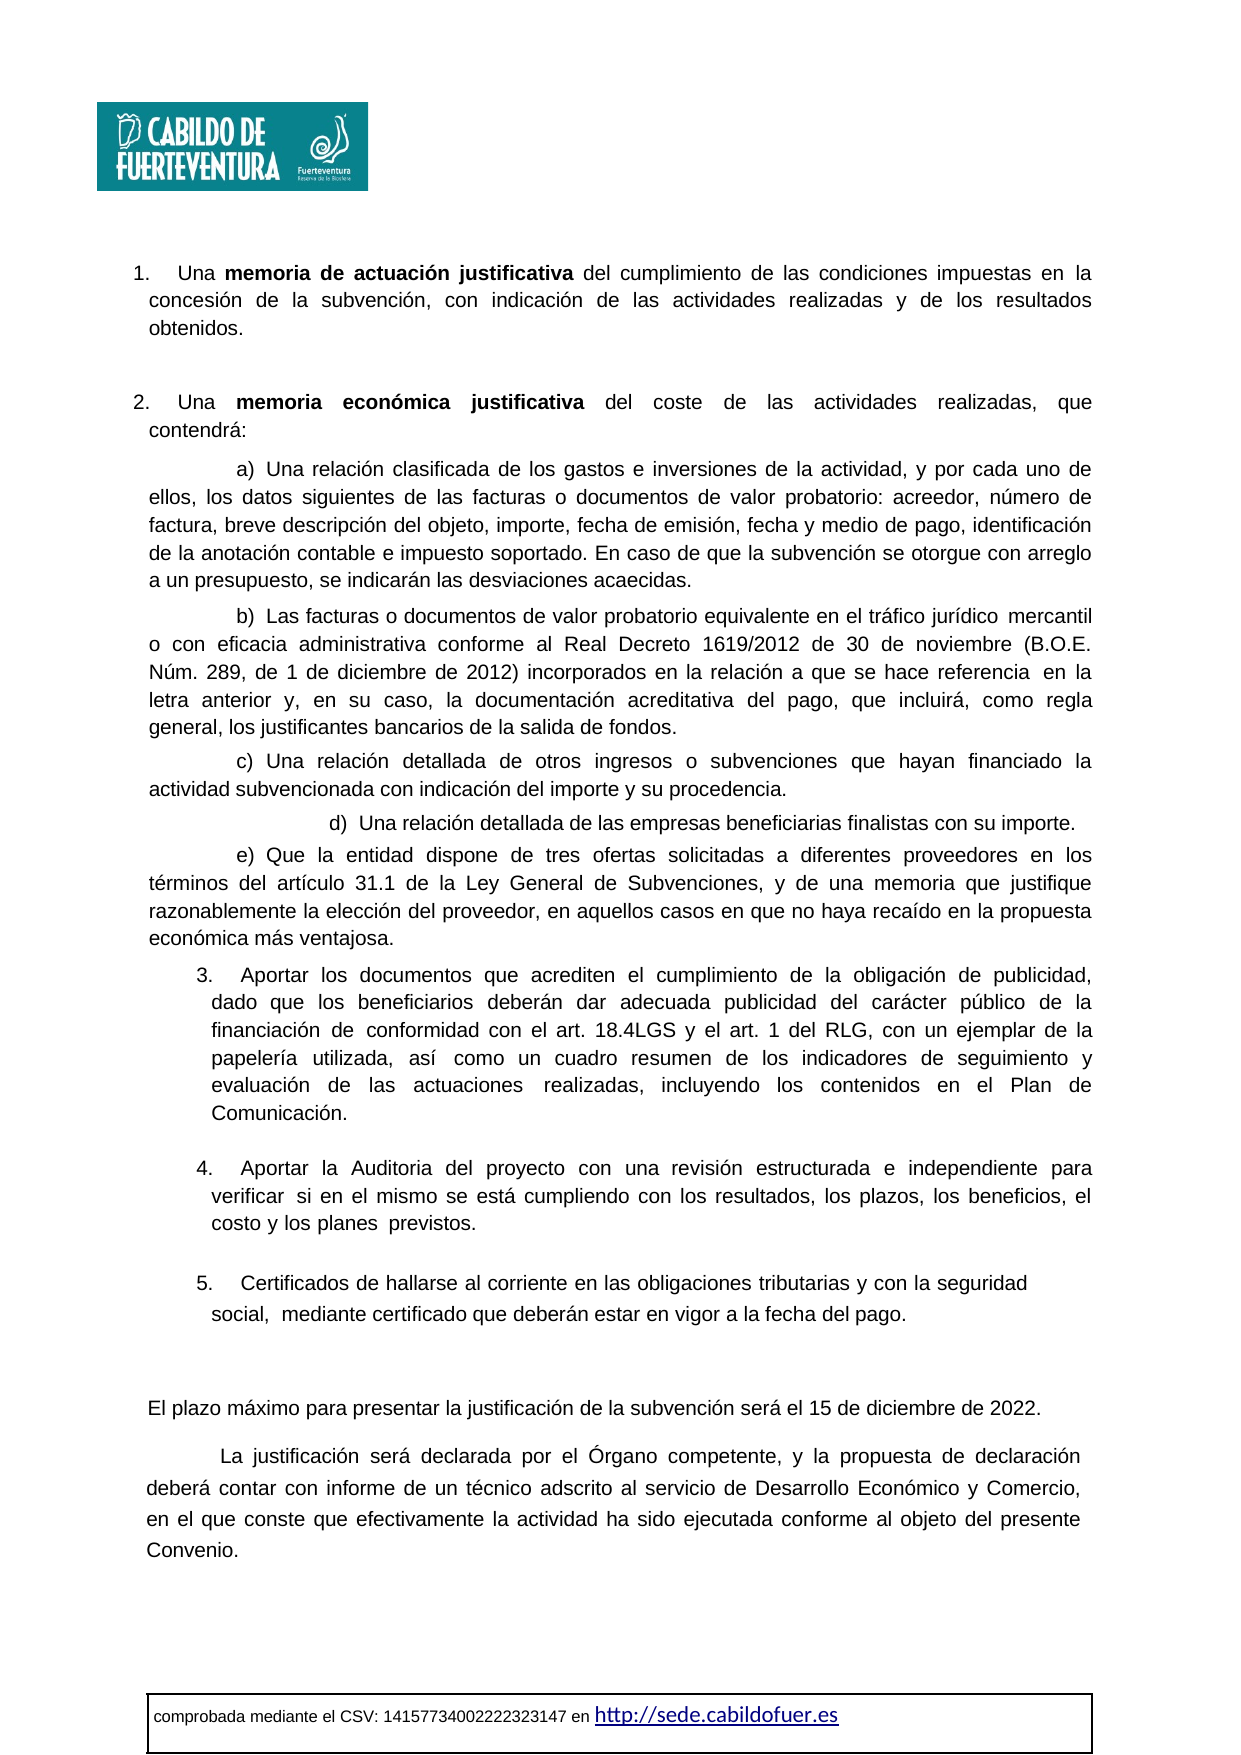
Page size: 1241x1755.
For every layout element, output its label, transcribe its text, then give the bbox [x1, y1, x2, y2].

list Una memoria económica justificativa del coste de las actividades realizadas, que contendrá: [104, 390, 1092, 442]
list Una memoria de actuación justificativa del cumplimiento de las condiciones impuestas en la concesión de la subvención, con indicación de las actividades realizadas y de los resultados obtenidos. [104, 260, 1092, 340]
list Que la entidad dispone de tres ofertas solicitadas a diferentes proveedores en los términos del artículo 31.1 de la Ley General de Subvenciones, y de una memoria que justifique razonablemente la elección del proveedor, en aquellos casos en que no haya recaído en la propuesta económica más ventajosa. [119, 843, 1092, 950]
list Aportar la Auditoria del proyecto con una revisión estructurada e independiente para verificar si en el mismo se está cumpliendo con los resultados, los plazos, los beneficios, el costo y los planes previstos. [167, 1156, 1093, 1235]
list Las facturas o documentos de valor probatorio equivalente en el tráfico jurídico mercantil o con eficacia administrativa conforme al Real Decreto 1619/2012 de 30 de noviembre (B.O.E. Núm. 289, de 1 de diciembre de 2012) incorporados en la relación a que se hace referencia en la letra anterior y, en su caso, la documentación acreditativa del pago, que incluirá, como regla general, los justificantes bancarios de la salida de fondos. [119, 604, 1092, 739]
list Una relación clasificada de los gastos e inversiones de la actividad, y por cada uno de ellos, los datos siguientes de las facturas o documentos de valor probatorio: acreedor, número de factura, breve descripción del objeto, importe, fecha de emisión, fecha y medio de pago, identificación de la anotación contable e impuesto soportado. En caso de que la subvención se otorgue con arreglo a un presupuesto, se indicarán las desviaciones acaecidas. [119, 457, 1092, 592]
list Una relación detallada de las empresas beneficiarias finalistas con su importe. [329, 811, 1107, 834]
list Una relación detallada de otros ingresos o subvenciones que hayan financiado la actividad subvencionada con indicación del importe y su procedencia. [119, 749, 1092, 801]
list Certificados de hallarse al corriente en las obligaciones tributarias y con la seguridad social, mediante certificado que deberán estar en vigor a la fecha del pago. [167, 1270, 1076, 1326]
list Aportar los documentos que acrediten el cumplimiento de la obligación de publicidad, dado que los beneficiarios deberán dar adecuada publicidad del carácter público de la financiación de conformidad con el art. 18.4LGS y el art. 1 del RLG, con un ejemplar de la papelería utilizada, así como un cuadro resumen de los indicadores de seguimiento y evaluación de las actuaciones realizadas, incluyendo los contenidos en el Plan de Comunicación. [167, 962, 1093, 1125]
text El plazo máximo para presentar la justificación de la subvención será el 15 de diciembre de 2022. [147, 1396, 1107, 1420]
text La justificación será declarada por el Órgano competente, y la propuesta de declaración deberá contar con informe de un técnico adscrito al servicio de Desarrollo Económico y Comercio, en el que conste que efectivamente la actividad ha sido ejecutada conforme al objeto del presente Convenio. [146, 1444, 1081, 1562]
